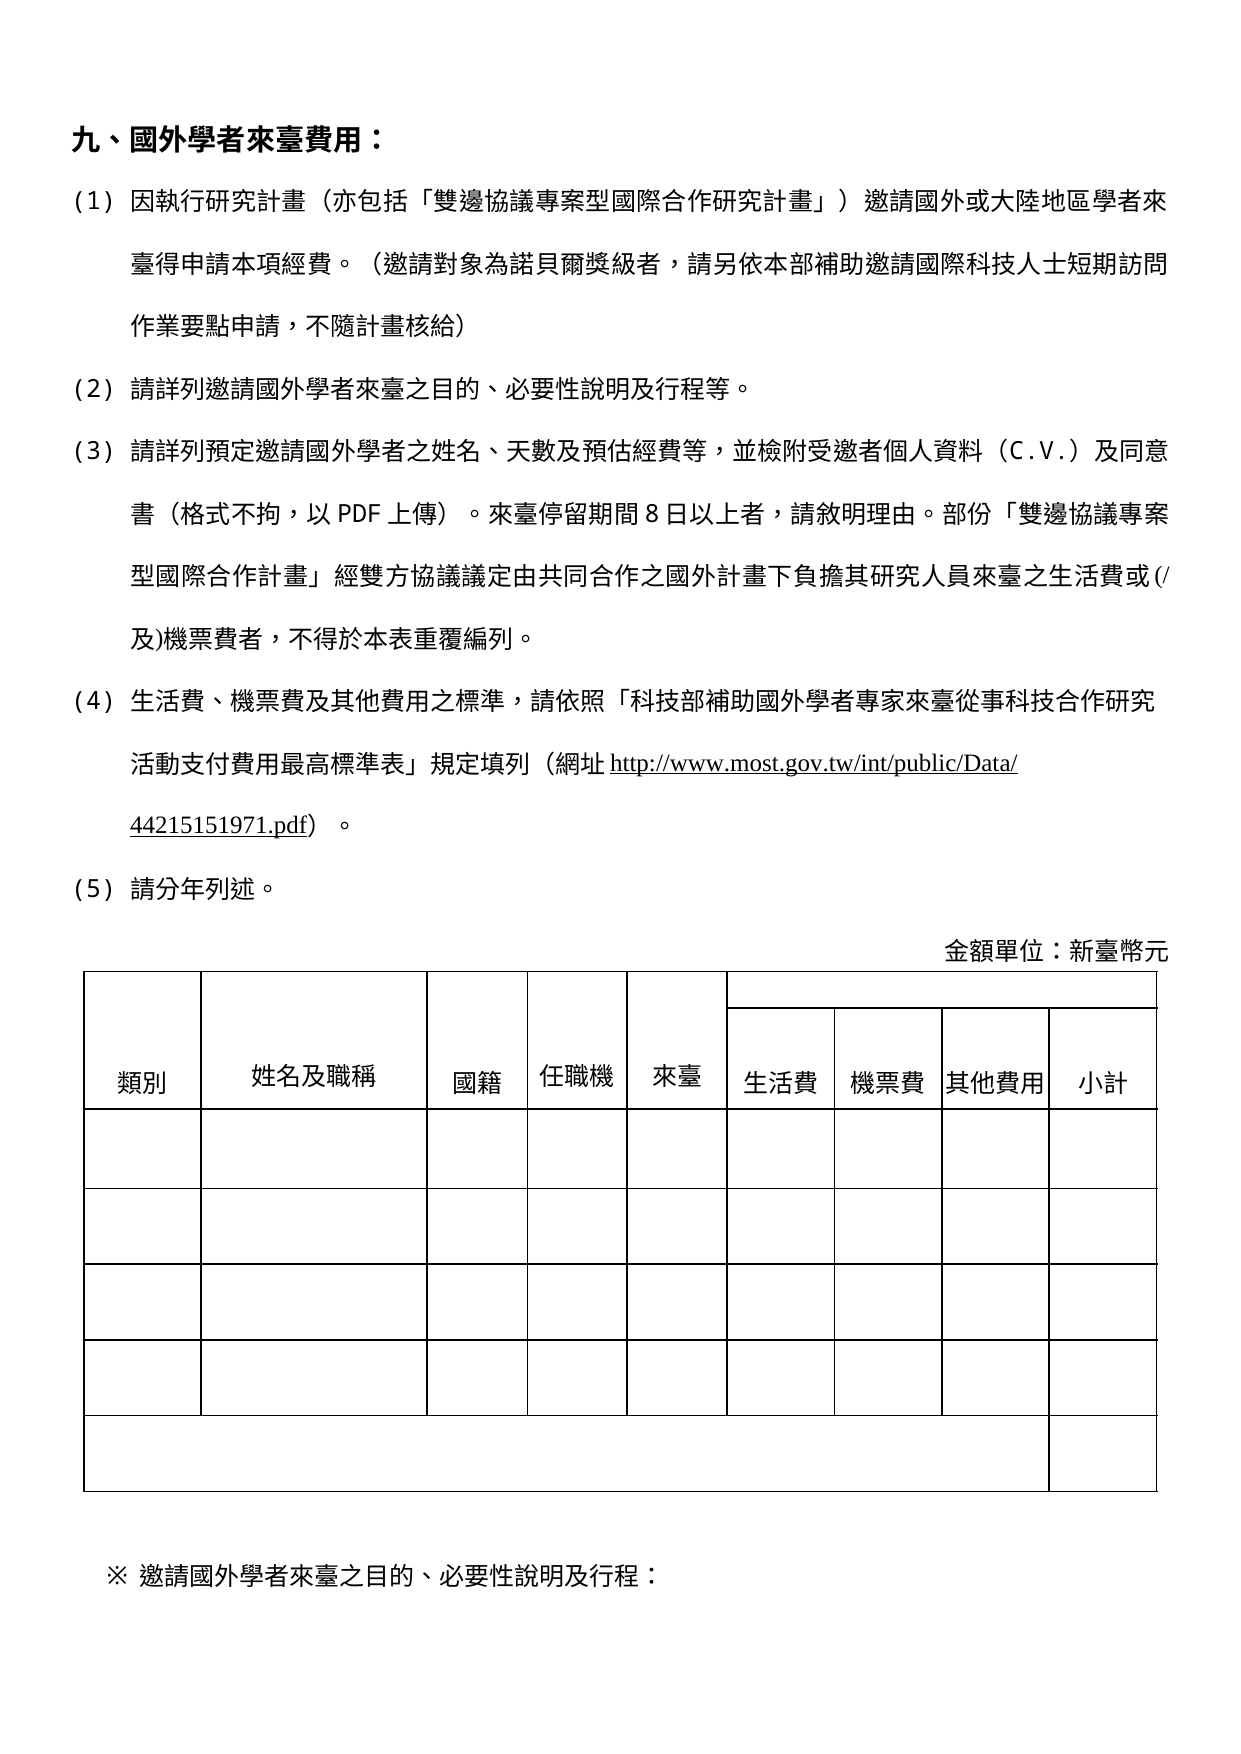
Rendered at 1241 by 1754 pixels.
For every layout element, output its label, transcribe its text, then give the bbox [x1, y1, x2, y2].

table_cell [202, 1110, 426, 1188]
table_cell [835, 1110, 941, 1188]
table_cell 生活費 [728, 1009, 834, 1108]
table_cell [528, 1265, 626, 1339]
table_cell [428, 1110, 527, 1188]
text 金額單位：新臺幣元 [71, 908, 1169, 971]
table_cell 機票費 [835, 1009, 941, 1108]
table_cell [202, 1189, 426, 1263]
table_header 任職機構及所在地 [528, 972, 626, 1108]
table_cell [1050, 1110, 1156, 1188]
list 邀請國外學者來臺之目的、必要性說明及行程： [102, 1533, 1186, 1596]
table_header 姓名及職稱 （中文／英文） [202, 972, 426, 1108]
table_cell 小計 [1050, 1009, 1156, 1108]
table_header 國籍 [428, 972, 527, 1108]
table_header 申請補助經費 [728, 972, 1156, 1007]
table_cell [428, 1265, 527, 1339]
table_cell [943, 1265, 1048, 1339]
table_cell [943, 1341, 1048, 1415]
table_cell [628, 1189, 726, 1263]
list 請詳列預定邀請國外學者之姓名、天數及預估經費等，並檢附受邀者個人資料（C.V.）及同意書（格式不拘，以PDF上傳）。來臺停留期間8日以上者，請敘明理由。部份「雙邊協議專案型國際合作計畫」經雙方協議議定由共同合作之國外計畫下負擔其研究人員來臺之生活費或(/及)機票費者，不得於本表重覆編列。 [71, 408, 1169, 658]
table_cell [728, 1265, 834, 1339]
table_cell [1050, 1416, 1156, 1491]
table_cell [202, 1265, 426, 1339]
table_cell [528, 1189, 626, 1263]
table_cell [85, 1341, 200, 1415]
text 九、國外學者來臺費用： [71, 96, 1169, 158]
table_cell [1050, 1341, 1156, 1415]
list 因執行研究計畫（亦包括「雙邊協議專案型國際合作研究計畫」）邀請國外或大陸地區學者來臺得申請本項經費。（邀請對象為諾貝爾獎級者，請另依本部補助邀請國際科技人士短期訪問作業要點申請，不隨計畫核給） [71, 158, 1169, 346]
table_cell [728, 1189, 834, 1263]
table_cell [202, 1341, 426, 1415]
table_cell [628, 1341, 726, 1415]
table_cell [85, 1110, 200, 1188]
list 請分年列述。 [71, 846, 1169, 908]
table_cell [943, 1110, 1048, 1188]
table_cell [1050, 1265, 1156, 1339]
table_cell [628, 1265, 726, 1339]
list 生活費、機票費及其他費用之標準，請依照「科技部補助國外學者專家來臺從事科技合作研究活動支付費用最高標準表」規定填列（網址http://www.most.gov.tw/int/public/Data/44215151971.pdf）。 [71, 658, 1169, 846]
table_cell [428, 1189, 527, 1263]
table_cell [528, 1341, 626, 1415]
list 請詳列邀請國外學者來臺之目的、必要性說明及行程等。 [71, 346, 1169, 408]
table_cell [428, 1341, 527, 1415]
table_cell [835, 1341, 941, 1415]
table_cell [728, 1110, 834, 1188]
table_header 類別 [85, 972, 200, 1108]
table_cell 合 計 [85, 1416, 1048, 1491]
table_cell [835, 1189, 941, 1263]
table_cell [728, 1341, 834, 1415]
table_cell [628, 1110, 726, 1188]
table_cell [1050, 1189, 1156, 1263]
table_cell [85, 1265, 200, 1339]
table_cell 其他費用 [943, 1009, 1048, 1108]
table_cell [528, 1110, 626, 1188]
table_cell [85, 1189, 200, 1263]
table_cell [943, 1189, 1048, 1263]
table_header 來臺 天數 [628, 972, 726, 1108]
table_cell [835, 1265, 941, 1339]
